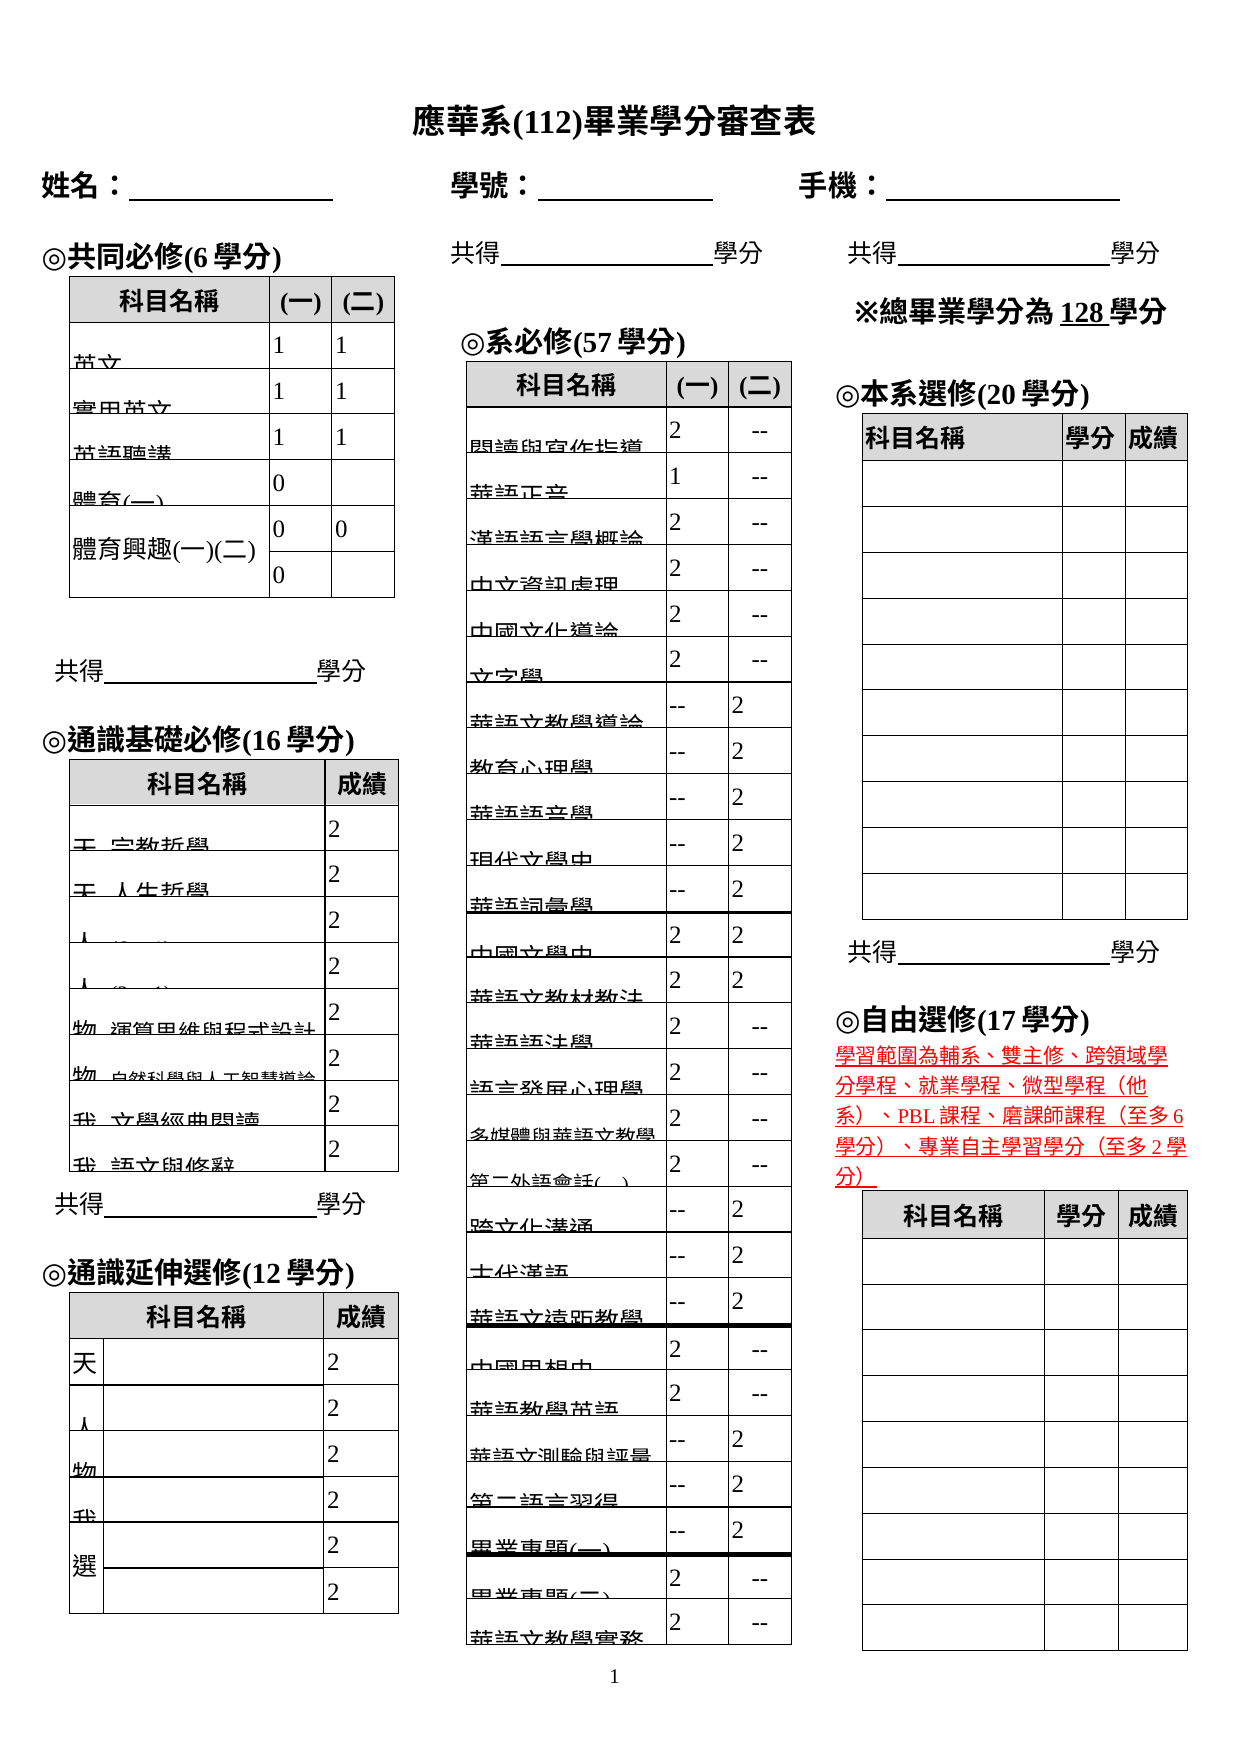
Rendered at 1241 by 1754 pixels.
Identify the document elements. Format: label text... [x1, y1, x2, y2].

table_cell [863, 1605, 1044, 1650]
table_cell 跨文化溝通 [467, 1187, 666, 1231]
table_cell [863, 736, 1062, 781]
table_cell 文字學 [476, 674, 487, 681]
table_cell [1126, 828, 1187, 873]
table_cell 華語正音 [467, 453, 666, 498]
table_cell 第二語言習得 [467, 1462, 666, 1506]
table_cell 2 [729, 1187, 791, 1231]
table_cell -- [667, 1508, 728, 1552]
table_cell 2 [667, 1049, 728, 1094]
table_cell 華語文遠距教學 [467, 1278, 666, 1323]
table_cell 2 [729, 774, 791, 819]
table_cell 中文資訊處理 [467, 545, 666, 590]
table_cell 1 [270, 369, 331, 413]
table_cell [1045, 1514, 1118, 1558]
table_cell 2 [729, 1416, 791, 1461]
table_header 成績 [1126, 414, 1187, 460]
table_cell [104, 1478, 323, 1521]
table_cell [1063, 507, 1125, 552]
table_cell 華語詞彙學 [467, 866, 666, 911]
table_cell [1045, 1376, 1118, 1421]
table_cell 中國思想史 [467, 1328, 666, 1369]
table_cell [1119, 1285, 1187, 1329]
table_cell [863, 461, 1062, 506]
table_cell 我 語文與修辭 [70, 1126, 324, 1171]
table_cell -- [667, 866, 728, 911]
table_cell 文字學 [467, 637, 666, 681]
text 共得 學分 [41, 1185, 394, 1221]
table_cell 1 [270, 323, 331, 367]
table_cell [863, 599, 1062, 643]
table_cell 人 (2擇1) [70, 943, 324, 988]
table_cell [1126, 599, 1187, 643]
table_cell [1126, 690, 1187, 735]
table_cell 華語語音學 [467, 774, 666, 819]
table_header 成績 [1119, 1191, 1187, 1238]
table_cell [1119, 1330, 1187, 1375]
table_cell 2 [729, 1508, 791, 1552]
table_cell -- [667, 820, 728, 865]
table_cell 華語文教學實務 [467, 1599, 666, 1644]
table_cell [1063, 874, 1125, 918]
table_cell 2 [729, 914, 791, 956]
table_cell 2 [326, 1126, 398, 1171]
table_cell -- [667, 1233, 728, 1277]
table_cell 2 [326, 1081, 398, 1125]
table_cell -- [667, 1278, 728, 1323]
table_cell 物 [70, 1431, 103, 1476]
table_cell 2 [729, 1462, 791, 1506]
table_cell [1119, 1376, 1187, 1421]
table_header 科目名稱 [863, 1191, 1044, 1238]
table_cell 華語文測驗與評量 [467, 1416, 666, 1461]
table_header 學分 [1045, 1191, 1118, 1238]
table_cell -- [729, 545, 791, 590]
table_cell 人 (6擇1) [70, 897, 324, 942]
table_cell 畢業專題(二) [467, 1557, 666, 1598]
table_cell 2 [667, 1599, 728, 1644]
table_cell [863, 645, 1062, 689]
table_cell 物 運算思維與程式設計 [70, 989, 324, 1034]
table_header (二) [332, 277, 394, 322]
table_cell 1 [332, 323, 394, 367]
table_header 成績 [324, 1293, 398, 1338]
table_cell [104, 1431, 323, 1476]
table_cell 華語教學英語 [467, 1370, 666, 1415]
table_cell [1063, 690, 1125, 735]
table_cell 我 文學經典閱讀 [70, 1081, 324, 1125]
table_cell [1063, 599, 1125, 643]
table_header 科目名稱 [70, 277, 269, 322]
table_cell [1126, 507, 1187, 552]
table_cell -- [729, 1599, 791, 1644]
table_cell 2 [667, 545, 728, 590]
table_cell 畢業專題(一) [467, 1508, 666, 1552]
table_cell [104, 1386, 323, 1430]
table_cell [1126, 461, 1187, 506]
table_cell 2 [667, 1557, 728, 1598]
table_cell 英文 [104, 360, 115, 367]
table_cell 2 [667, 591, 728, 636]
text 應華系(112)畢業學分審查表 [41, 95, 1187, 143]
table_cell -- [667, 774, 728, 819]
text ◎本系選修(20學分) [835, 370, 1187, 413]
table_cell 2 [667, 1095, 728, 1140]
table_cell [1119, 1514, 1187, 1558]
text ◎通識基礎必修(16學分) [41, 716, 394, 759]
table_cell 體育(一) [70, 460, 269, 505]
table_header (二) [729, 362, 791, 406]
table_cell [1119, 1468, 1187, 1513]
text 共得 學分 [41, 651, 394, 688]
table_cell 2 [667, 408, 728, 452]
table_cell 多媒體與華語文教學 [467, 1095, 666, 1140]
text 學習範圍為輔系、雙主修、跨領域學分學程、就業學程、微型學程（他系）、PBL課程、磨課師課程（至多6學分）、專業自主學習學分（至多2學 [835, 1039, 1187, 1156]
table_cell 1 [332, 369, 394, 413]
table_header 科目名稱 [70, 1293, 323, 1338]
table_cell 英文 [70, 323, 269, 367]
table_cell 2 [326, 851, 398, 896]
table_cell [1126, 874, 1187, 918]
table_cell 2 [729, 1278, 791, 1323]
table_cell [1045, 1422, 1118, 1467]
table_cell 中國文學史 [467, 914, 666, 956]
table_cell 1 [332, 414, 394, 459]
table_header 科目名稱 [70, 760, 324, 804]
table_cell [104, 1523, 323, 1567]
table_cell 物 自然科學與人工智慧導論 [70, 1035, 324, 1079]
table_cell [104, 1339, 323, 1384]
table_cell 選修 [70, 1523, 103, 1613]
text ◎共同必修(6學分) [41, 233, 394, 276]
table_cell 2 [324, 1568, 398, 1613]
table_cell -- [729, 1328, 791, 1369]
table_cell [863, 1376, 1044, 1421]
table_cell [1063, 461, 1125, 506]
table_cell -- [729, 1095, 791, 1140]
table_cell -- [729, 1049, 791, 1094]
table_cell 華語文教材教法 [467, 958, 666, 1002]
table_cell [1045, 1330, 1118, 1375]
table_cell 2 [326, 806, 398, 850]
table_cell [863, 1285, 1044, 1329]
table_cell 體育興趣(一)(二)(三) [70, 506, 269, 597]
table_header 科目名稱 [863, 414, 1062, 460]
table_cell 華語文教學導論 [467, 683, 666, 727]
table_cell 實用英文 [70, 369, 269, 413]
table_cell [1119, 1239, 1187, 1283]
table_cell [1063, 553, 1125, 598]
table_cell [863, 1468, 1044, 1513]
table_header 學分 [1063, 414, 1125, 460]
table_cell [1045, 1468, 1118, 1513]
table_cell [863, 1330, 1044, 1375]
table_cell [863, 553, 1062, 598]
table_cell 現代文學史 [467, 820, 666, 865]
table_header (一) [270, 277, 331, 322]
table_cell [1045, 1605, 1118, 1650]
table_cell 天 宗教哲學 [70, 806, 324, 850]
table_cell 2 [324, 1523, 398, 1567]
table_cell 閱讀與寫作指導 [467, 408, 666, 452]
table_cell [1126, 553, 1187, 598]
table_cell 2 [667, 499, 728, 544]
table_cell 中國文化導論 [467, 591, 666, 636]
text ◎通識延伸選修(12學分) [41, 1250, 394, 1292]
table_cell 2 [667, 637, 728, 681]
table_cell -- [729, 1557, 791, 1598]
table_cell [863, 1514, 1044, 1558]
table_cell [104, 1569, 323, 1613]
table_cell 2 [326, 897, 398, 942]
table_cell -- [667, 1462, 728, 1506]
table_cell [1126, 782, 1187, 827]
table_cell 2 [324, 1385, 398, 1430]
text 分） [835, 1157, 1187, 1190]
table_cell 天 人生哲學 [70, 851, 324, 896]
table_cell 0 [332, 506, 394, 551]
table_cell -- [729, 1141, 791, 1186]
table_cell 2 [326, 1035, 398, 1079]
table_cell [1126, 645, 1187, 689]
table_cell [1045, 1285, 1118, 1329]
table_cell [332, 460, 394, 505]
table_cell 第二外語會話( ) [467, 1141, 666, 1186]
table_cell 2 [326, 943, 398, 988]
table_cell 2 [324, 1431, 398, 1476]
table_cell [863, 828, 1062, 873]
text ◎系必修(57學分) [438, 288, 790, 361]
table_cell -- [667, 1187, 728, 1231]
table_cell -- [729, 453, 791, 498]
table_cell -- [667, 1416, 728, 1461]
table_cell [1063, 645, 1125, 689]
text 共得 學分 [835, 932, 1187, 968]
table_cell -- [729, 1370, 791, 1415]
table_cell 2 [667, 1328, 728, 1369]
text ◎自由選修(17學分) [835, 997, 1187, 1039]
table_cell [1063, 782, 1125, 827]
table_cell [1119, 1422, 1187, 1467]
table_cell 人 [70, 1386, 103, 1430]
table_cell -- [729, 408, 791, 452]
table_cell [863, 1239, 1044, 1283]
table_cell 我 [70, 1478, 103, 1521]
table_cell 2 [324, 1339, 398, 1384]
table_cell -- [729, 1003, 791, 1048]
table_cell 2 [324, 1477, 398, 1521]
table_cell 2 [667, 1370, 728, 1415]
table_cell 2 [729, 958, 791, 1002]
table_cell [332, 552, 394, 597]
table_cell 0 [270, 552, 331, 597]
table_cell [1045, 1239, 1118, 1283]
table_cell [1119, 1605, 1187, 1650]
table_cell 2 [729, 728, 791, 773]
table_cell [1045, 1560, 1118, 1604]
table_cell 2 [667, 1141, 728, 1186]
table_cell 2 [326, 989, 398, 1034]
table_cell 0 [270, 460, 331, 505]
table_cell 1 [667, 453, 728, 498]
table_cell -- [729, 591, 791, 636]
table_cell [863, 507, 1062, 552]
table_cell [1063, 828, 1125, 873]
table_cell 1 [270, 414, 331, 459]
table_header 成績 [326, 760, 398, 804]
table_cell 2 [729, 683, 791, 727]
table_cell [1119, 1560, 1187, 1604]
table_cell -- [667, 683, 728, 727]
table_cell 0 [270, 506, 331, 551]
table_cell -- [729, 637, 791, 681]
table_cell [863, 782, 1062, 827]
table_cell 教育心理學 [467, 728, 666, 773]
text ※總畢業學分為128學分 [835, 288, 1187, 331]
table_cell 2 [667, 914, 728, 956]
table_cell 語言發展心理學 [467, 1049, 666, 1094]
text 共得 學分 [835, 233, 1187, 269]
table_header (一) [667, 362, 728, 406]
table_cell [863, 1560, 1044, 1604]
table_cell [1063, 736, 1125, 781]
table_cell [863, 690, 1062, 735]
table_cell 漢語語言學概論 [467, 499, 666, 544]
table_cell 天 [70, 1339, 103, 1384]
table_cell 2 [667, 1003, 728, 1048]
table_cell [863, 1422, 1044, 1467]
table_cell [1126, 736, 1187, 781]
table_cell 古代漢語 [467, 1233, 666, 1277]
table_cell -- [729, 499, 791, 544]
table_cell -- [667, 728, 728, 773]
text 共得 學分 [438, 233, 790, 269]
table_cell [863, 874, 1062, 918]
text 姓名： 學號： 手機： [41, 162, 1187, 204]
table_cell 英語聽講 [70, 414, 269, 459]
table_cell 2 [729, 820, 791, 865]
table_cell 2 [667, 958, 728, 1002]
table_cell 華語語法學 [467, 1003, 666, 1048]
table_cell 2 [729, 866, 791, 911]
table_cell 2 [729, 1233, 791, 1277]
table_header 科目名稱 [467, 362, 666, 406]
